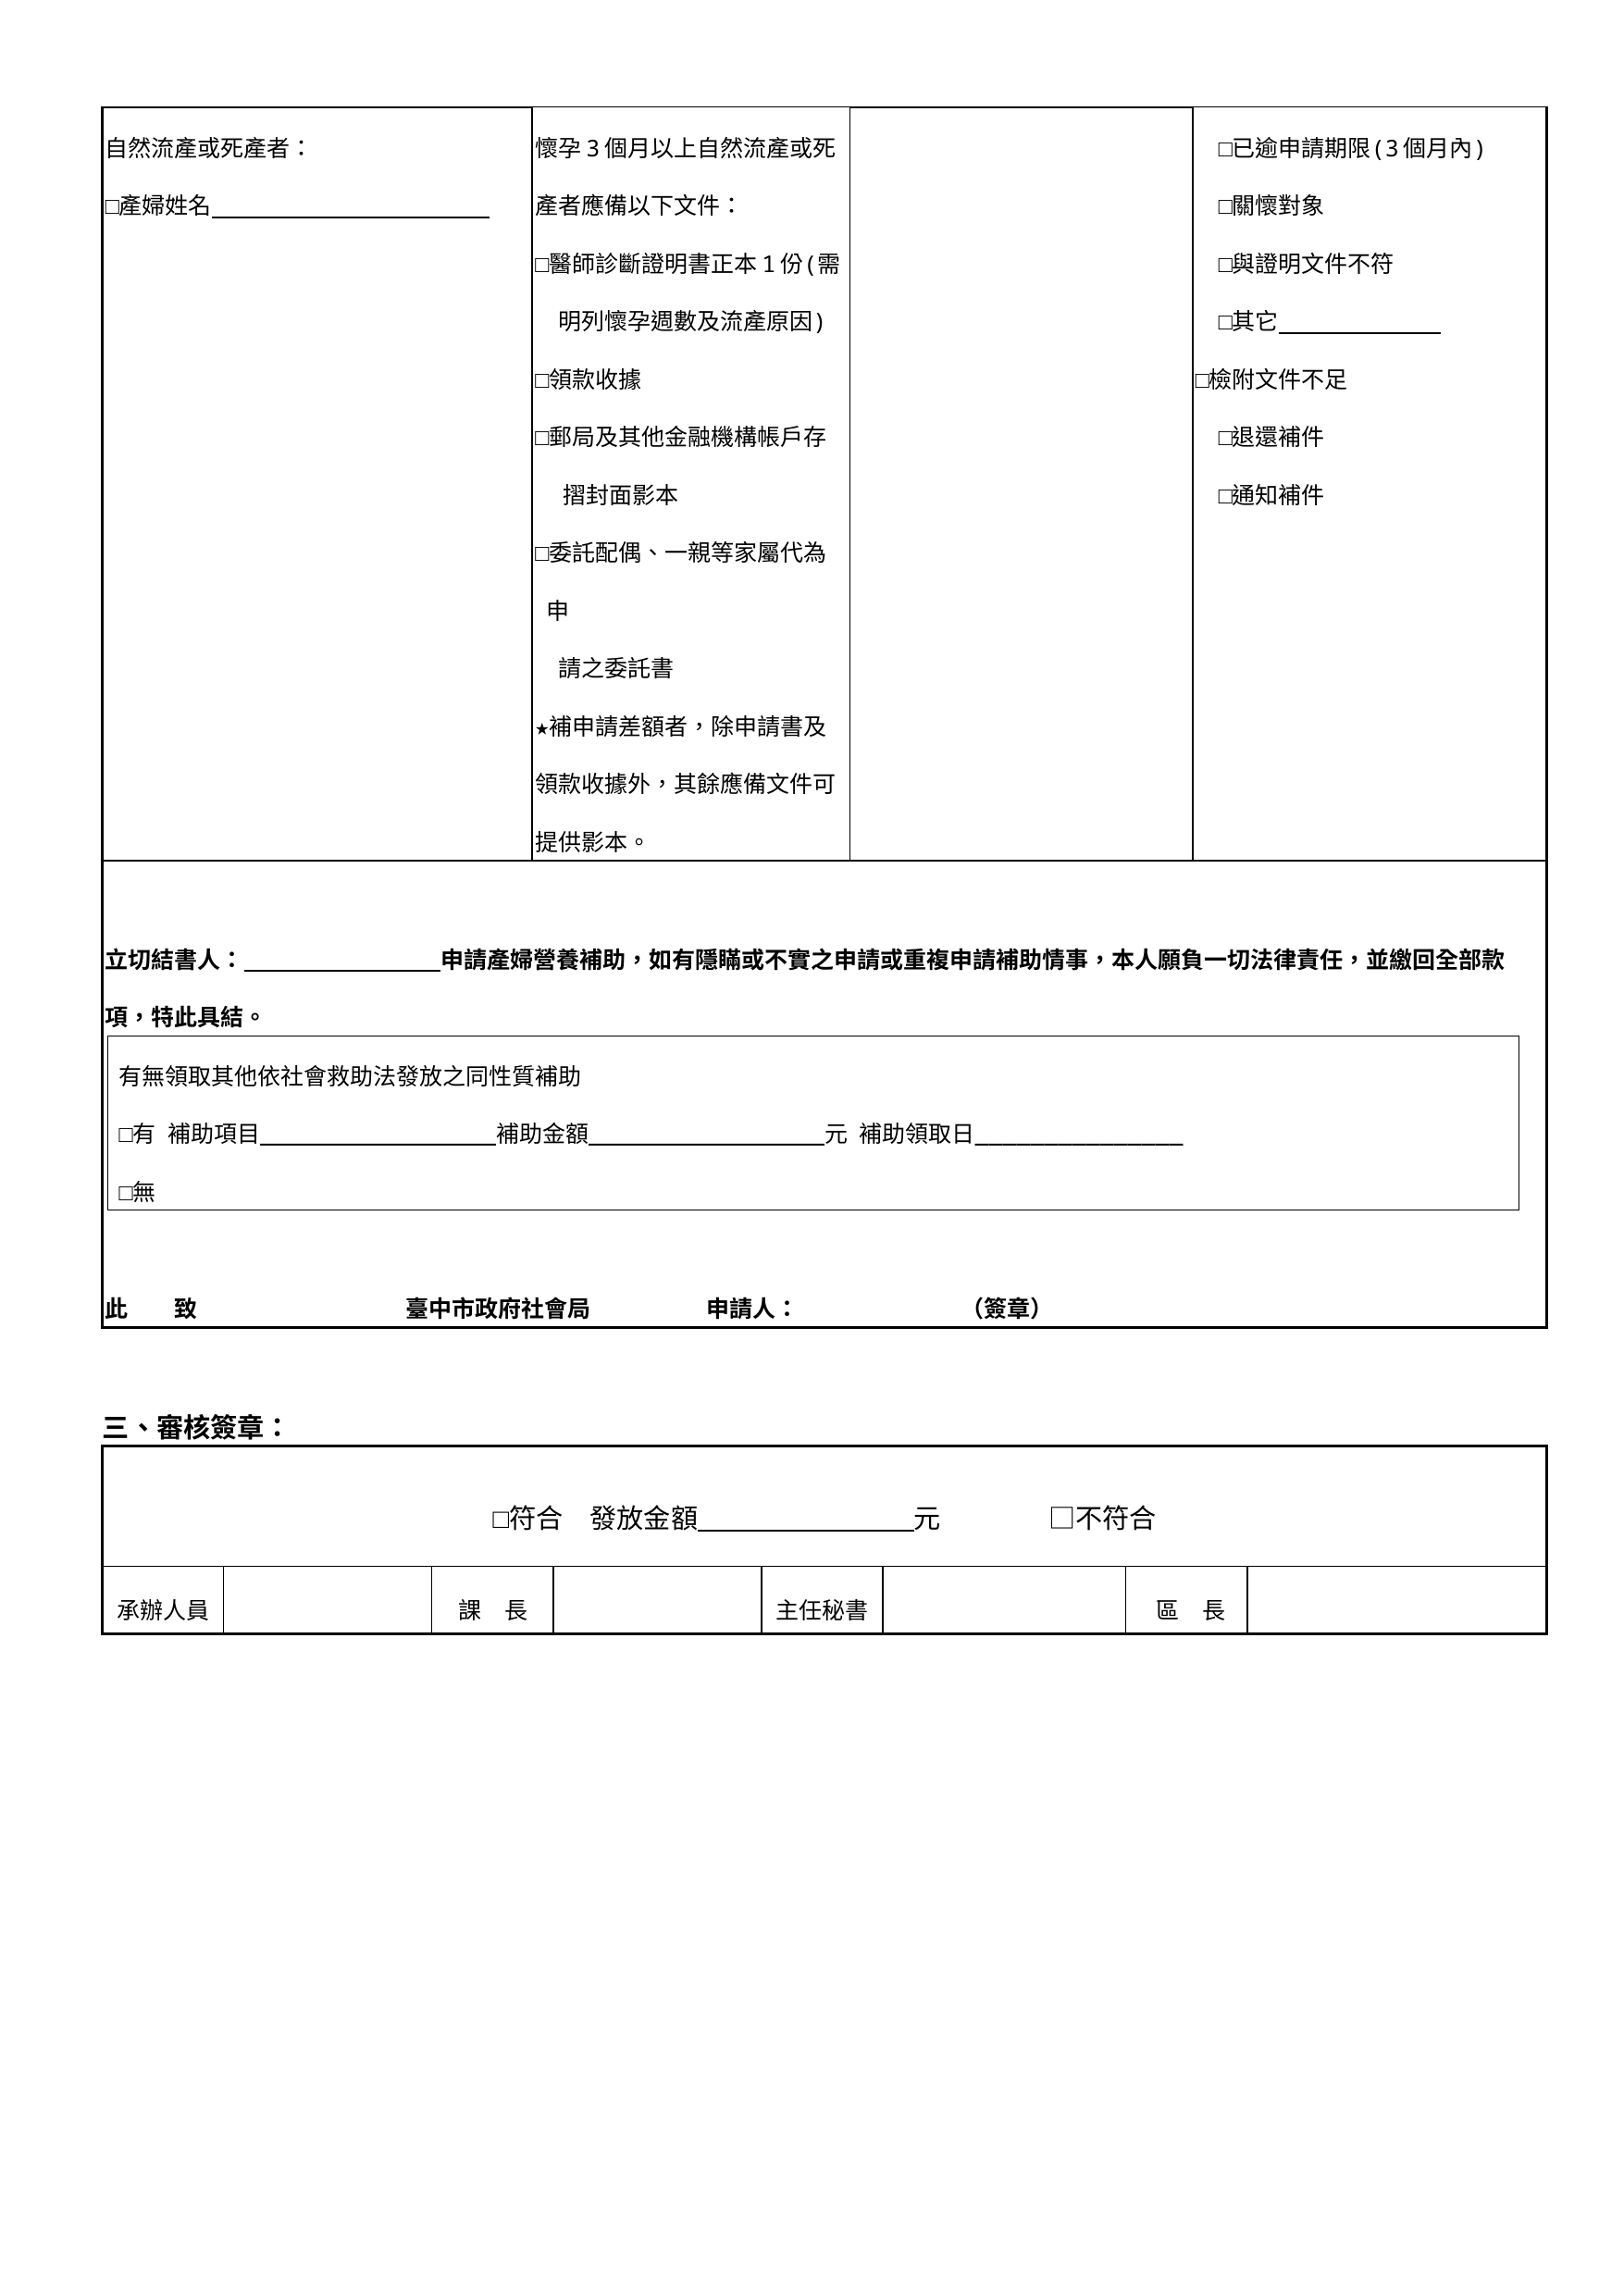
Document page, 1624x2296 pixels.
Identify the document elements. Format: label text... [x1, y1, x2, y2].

text 三、審核簽章： [103, 1387, 1542, 1445]
table_cell 區 長 [1126, 1567, 1246, 1632]
table_cell [850, 108, 1192, 860]
table_cell [224, 1567, 431, 1632]
table_header 有無領取其他依社會救助法發放之同性質補助 □有 補助項目_________________補助金額_________________元 補助領取日_______________ □無 [108, 1036, 1519, 1210]
table_cell 自然流產或死產者： □產婦姓名 [104, 108, 531, 860]
table_cell 承辦人員 [104, 1567, 223, 1632]
table_header □符合 發放金額 元 □不符合 [104, 1447, 1545, 1566]
table_cell [884, 1567, 1125, 1632]
table_cell 主任秘書 [762, 1567, 882, 1632]
table_cell 立切結書人： 申請產婦營養補助，如有隱瞞或不實之申請或重複申請補助情事，本人願負一切法律責任，並繳回全部款項，特此具結。 此 致 臺中市政府社會局 申請人： （簽章） [104, 862, 1545, 1326]
table_cell [554, 1567, 761, 1632]
table_cell 課 長 [432, 1567, 552, 1632]
table_cell 懷孕3個月以上自然流產或死產者應備以下文件： □醫師診斷證明書正本1份(需 明列懷孕週數及流產原因) □領款收據 □郵局及其他金融機構帳戶存摺封面影本 □委託配偶、一親等家屬代為申 請之委託書 ★補申請差額者，除申請書及領款收據外，其餘應備文件可提供影本。 [533, 107, 849, 860]
table_cell [1248, 1567, 1545, 1632]
table_cell □已逾申請期限(3個月內) □關懷對象 □與證明文件不符 □其它 □檢附文件不足 □退還補件 □通知補件 [1194, 107, 1545, 860]
